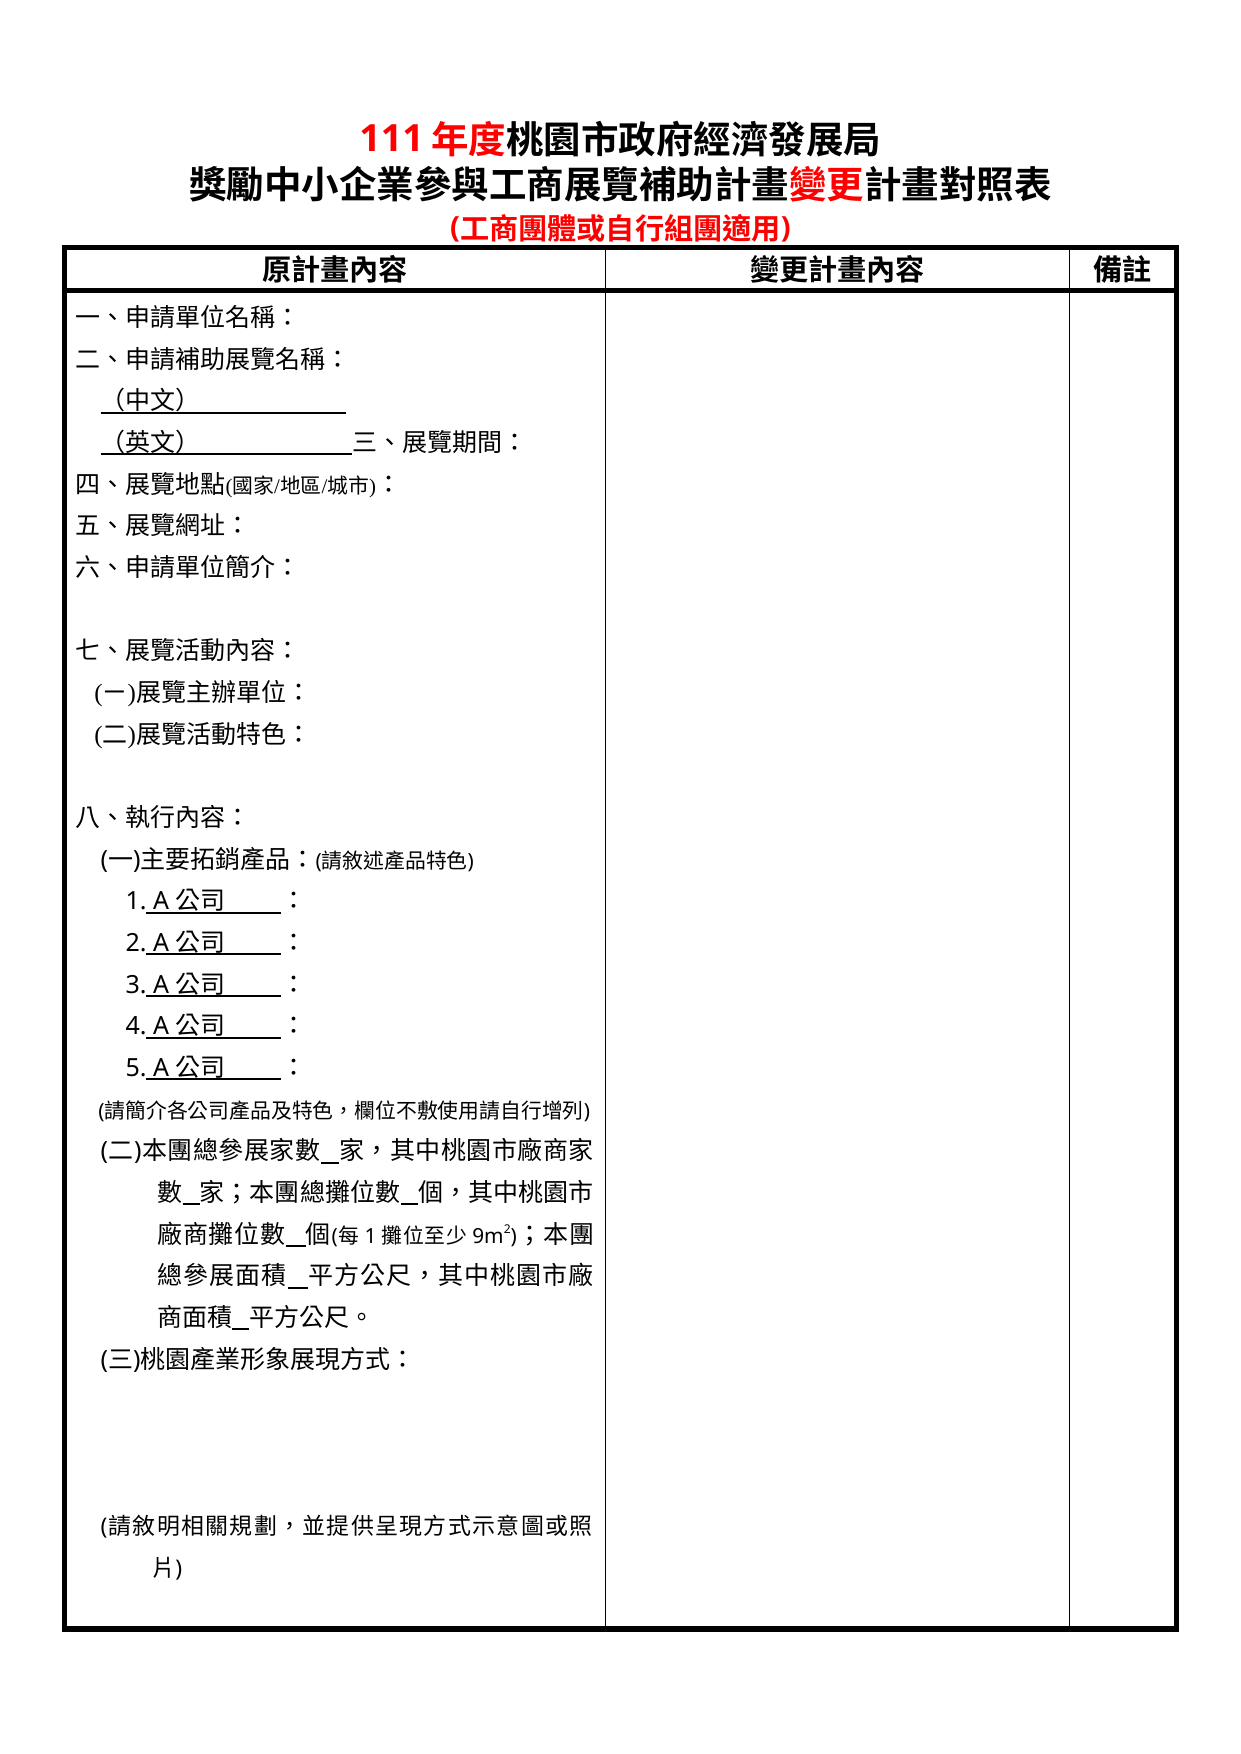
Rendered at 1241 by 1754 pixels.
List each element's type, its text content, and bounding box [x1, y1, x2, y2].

table_header 備註 [1070, 250, 1174, 288]
text 111年度桃園市政府經濟發展局 [118, 118, 1122, 156]
table_header 原計畫內容 [67, 250, 605, 288]
text 獎勵中小企業參與工商展覽補助計畫變更計畫對照表 [118, 156, 1122, 208]
table_cell [606, 293, 1069, 1626]
table_cell [1070, 293, 1174, 1626]
table_header 變更計畫內容 [606, 250, 1069, 288]
table_cell 一、申請單位名稱： 二、申請補助展覽名稱： （中文） （英文） 三、展覽期間： 四、展覽地點(國家/地區/城市)： 五、展覽網址： 六、申請單位簡介： 七、展覽活動內容： (ㄧ)展覽主辦單位： (二)展覽活動特色： 八、執行內容： (一)主要拓銷產品：(請敘述產品特色) 1. A 公司 ： 2. A 公司 ： 3. A 公司 ： 4. A 公司 ： 5. A 公司 ： (請簡介各公司產品及特色，欄位不敷使用請自行增列) (二)本團總參展家數 家，其中桃園市廠商家數 家；本團總攤位數 個，其中桃園市廠商攤位數 個(每1攤位至少9m2)；本團總參展面積 平方公尺，其中桃園市廠商面積 平方公尺。 (三)桃園產業形象展現方式： (請敘明相關規劃，並提供呈現方式示意圖或照片) [67, 293, 605, 1626]
text (工商團體或自行組團適用) [118, 208, 1122, 245]
